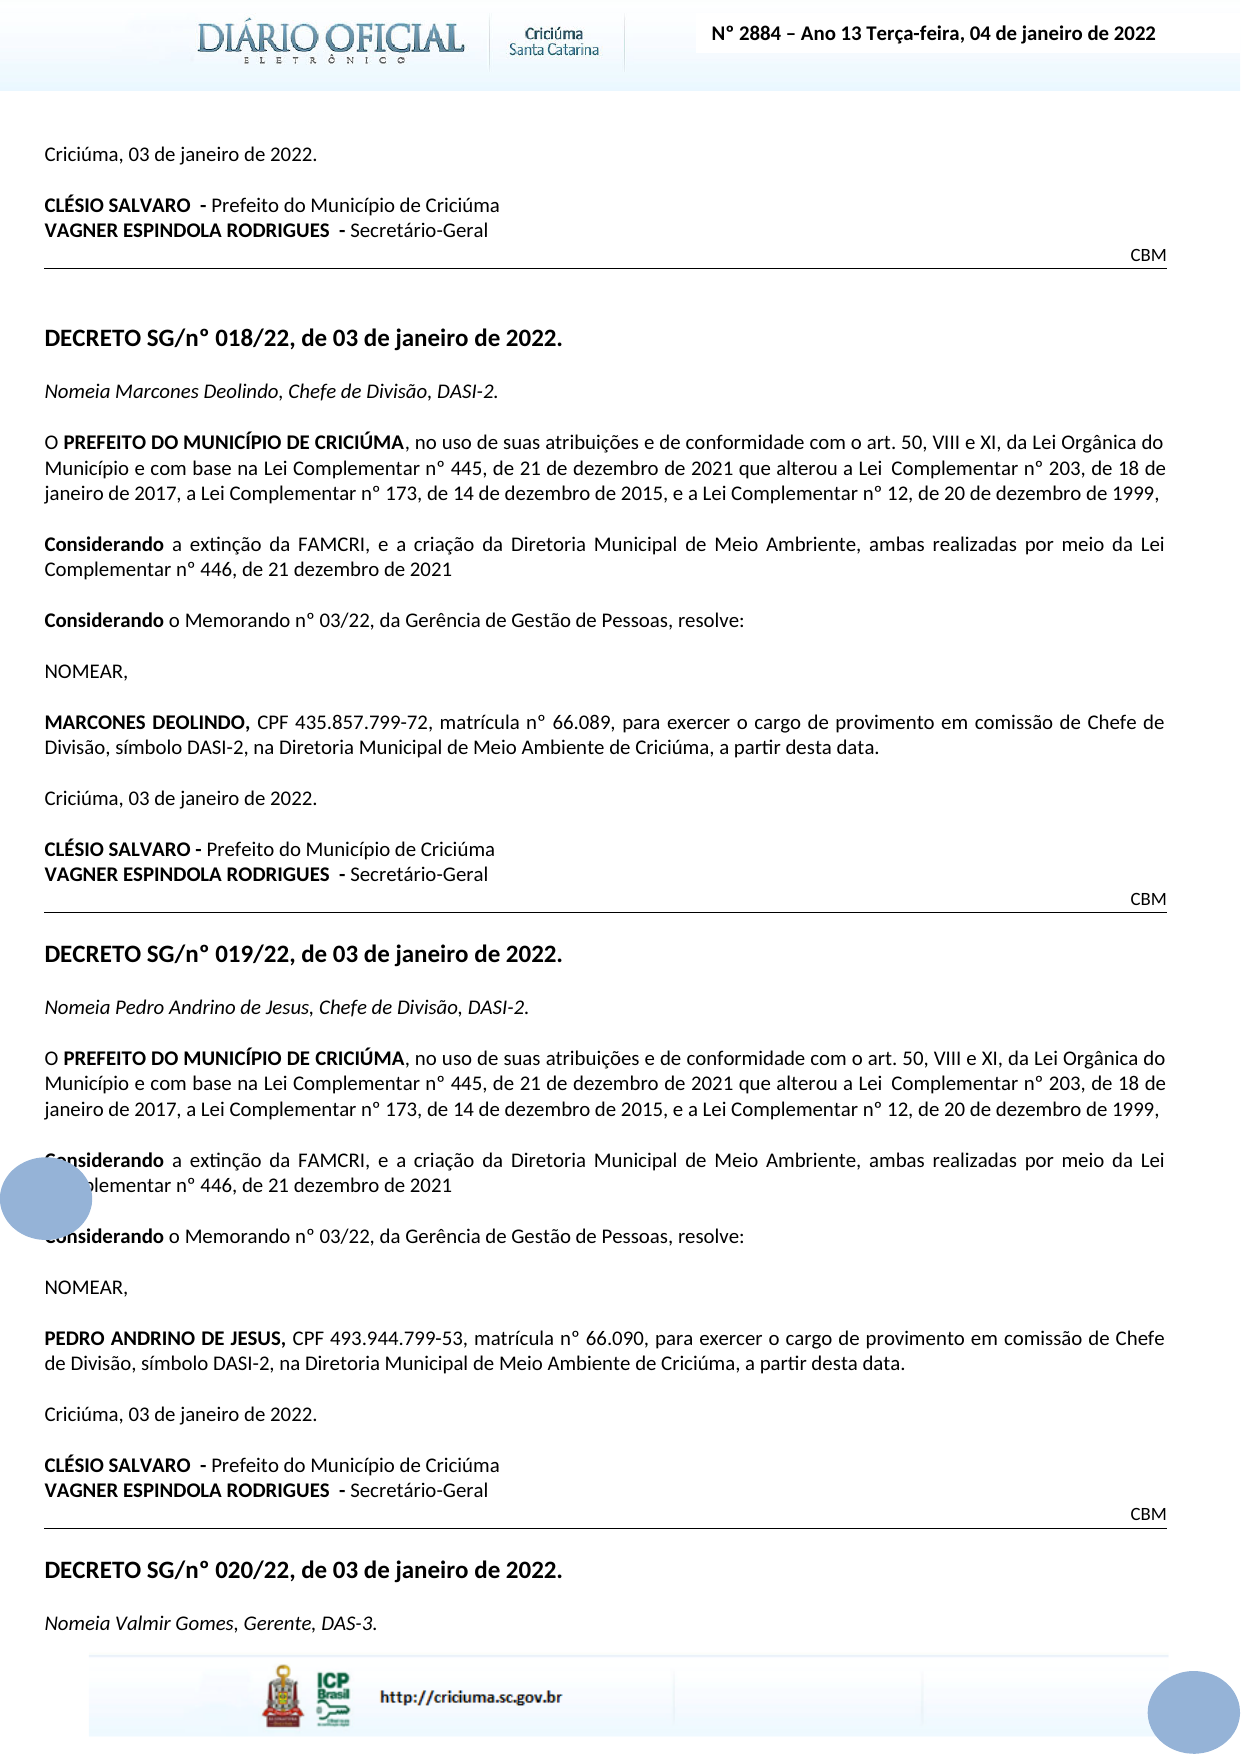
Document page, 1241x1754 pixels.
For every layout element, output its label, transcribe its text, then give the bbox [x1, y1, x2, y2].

text VAGNER ESPINDOLA RODRIGUES - Secretário-Geral [44, 218, 1240, 243]
text CLÉSIO SALVARO - Prefeito do Município de Criciúma [44, 836, 1240, 861]
text NOMEAR, [44, 658, 1167, 683]
text Considerando a extinção da FAMCRI, e a criação da Diretoria Municipal de Meio Ambriente, ambas realizadas por meio da Lei Complementar nº 446, de 21 dezembro de 2021 [44, 1147, 1167, 1198]
text NOMEAR, [44, 1274, 1167, 1299]
text Considerando o Memorando nº 03/22, da Gerência de Gestão de Pessoas, resolve: [44, 1223, 1167, 1248]
text O PREFEITO DO MUNICÍPIO DE CRICIÚMA, no uso de suas atribuições e de conformidade com o art. 50, VIII e XI, da Lei Orgânica do Município e com base na Lei Complementar nº 445, de 21 de dezembro de 2021 que alterou a Lei Complementar nº 203, de 18 de janeiro de 2017, a Lei Complementar nº 173, de 14 de dezembro de 2015, e a Lei Complementar nº 12, de 20 de dezembro de 1999, [44, 1045, 1167, 1121]
text Nomeia Marcones Deolindo, Chefe de Divisão, DASI-2. [44, 378, 1167, 404]
text DECRETO SG/nº 019/22, de 03 de janeiro de 2022. [44, 938, 1181, 969]
text O PREFEITO DO MUNICÍPIO DE CRICIÚMA, no uso de suas atribuições e de conformidade com o art. 50, VIII e XI, da Lei Orgânica do Município e com base na Lei Complementar nº 445, de 21 de dezembro de 2021 que alterou a Lei Complementar nº 203, de 18 de janeiro de 2017, a Lei Complementar nº 173, de 14 de dezembro de 2015, e a Lei Complementar nº 12, de 20 de dezembro de 1999, [44, 429, 1167, 506]
text Considerando a extinção da FAMCRI, e a criação da Diretoria Municipal de Meio Ambriente, ambas realizadas por meio da Lei Complementar nº 446, de 21 dezembro de 2021 [44, 531, 1167, 582]
text CBM [44, 1503, 1167, 1528]
text DECRETO SG/nº 018/22, de 03 de janeiro de 2022. [44, 323, 1181, 353]
text Criciúma, 03 de janeiro de 2022. [44, 785, 1167, 811]
text CLÉSIO SALVARO - Prefeito do Município de Criciúma [44, 192, 1240, 218]
text DECRETO SG/nº 020/22, de 03 de janeiro de 2022. [44, 1554, 1181, 1584]
text Nomeia Valmir Gomes, Gerente, DAS-3. [44, 1610, 1167, 1635]
text Considerando o Memorando nº 03/22, da Gerência de Gestão de Pessoas, resolve: [44, 607, 1167, 633]
text PEDRO ANDRINO DE JESUS, CPF 493.944.799-53, matrícula nº 66.090, para exercer o cargo de provimento em comissão de Chefe de Divisão, símbolo DASI-2, na Diretoria Municipal de Meio Ambiente de Criciúma, a partir desta data. [44, 1325, 1167, 1376]
text CBM [44, 243, 1167, 268]
text CLÉSIO SALVARO - Prefeito do Município de Criciúma [44, 1452, 1240, 1477]
text Criciúma, 03 de janeiro de 2022. [44, 1401, 1167, 1426]
text MARCONES DEOLINDO, CPF 435.857.799-72, matrícula nº 66.089, para exercer o cargo de provimento em comissão de Chefe de Divisão, símbolo DASI-2, na Diretoria Municipal de Meio Ambiente de Criciúma, a partir desta data. [44, 709, 1167, 760]
text VAGNER ESPINDOLA RODRIGUES - Secretário-Geral [44, 1477, 1240, 1503]
text Nomeia Pedro Andrino de Jesus, Chefe de Divisão, DASI-2. [44, 994, 1167, 1020]
text CBM [44, 887, 1167, 912]
text VAGNER ESPINDOLA RODRIGUES - Secretário-Geral [44, 861, 1240, 887]
text Criciúma, 03 de janeiro de 2022. [44, 141, 1167, 167]
